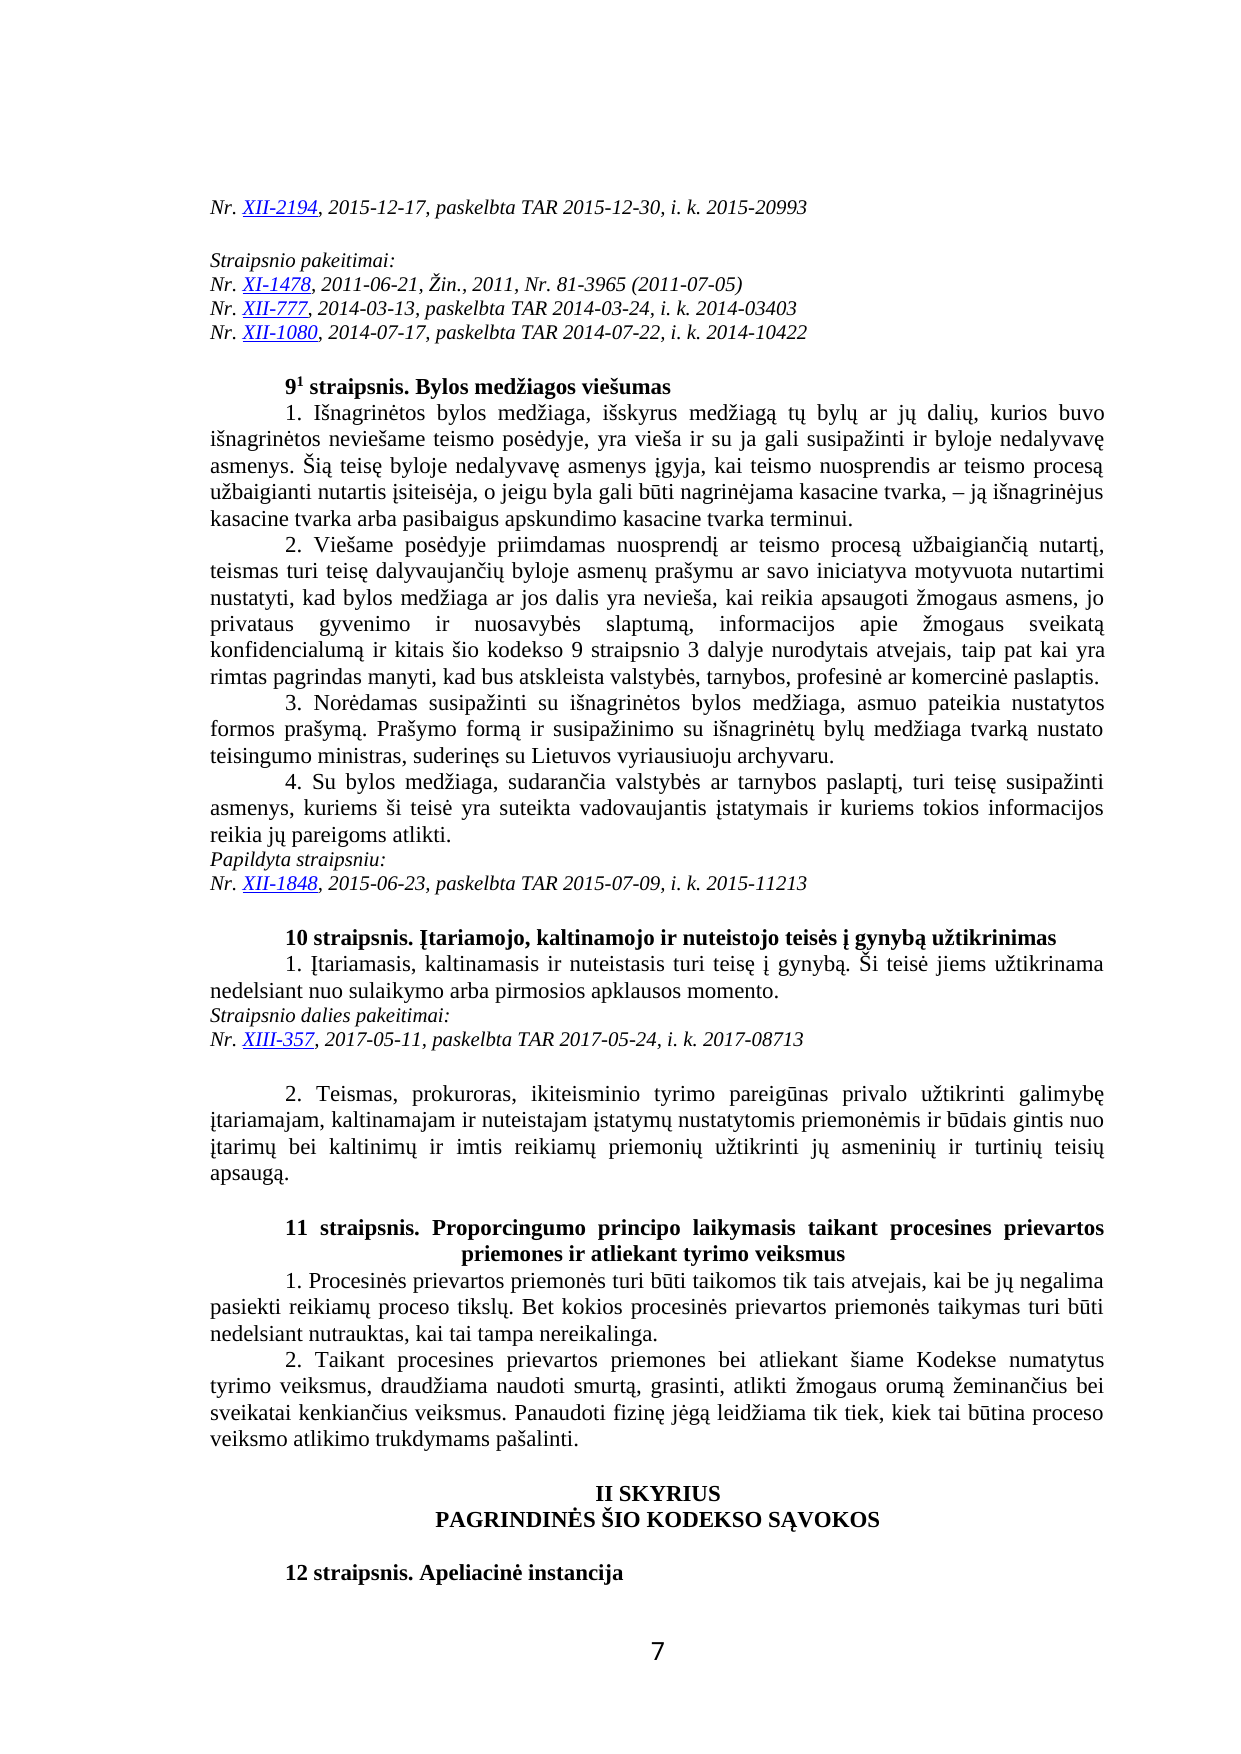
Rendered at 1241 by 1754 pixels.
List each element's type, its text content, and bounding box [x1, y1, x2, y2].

text 3. Norėdamas susipažinti su išnagrinėtos bylos medžiaga, asmuo pateikia nustatytos formos prašymą. Prašymo formą ir susipažinimo su išnagrinėtų bylų medžiaga tvarką nustato teisingumo ministras, suderinęs su Lietuvos vyriausiuoju archyvaru. [210, 689, 1106, 768]
text pagrindinės ŠiO kodeksO sąvokos [210, 1506, 1106, 1533]
text 2. Teismas, prokuroras, ikiteisminio tyrimo pareigūnas privalo užtikrinti galimybę įtariamajam, kaltinamajam ir nuteistajam įstatymų nustatytomis priemonėmis ir būdais gintis nuo įtarimų bei kaltinimų ir imtis reikiamų priemonių užtikrinti jų asmeninių ir turtinių teisių apsaugą. [210, 1080, 1106, 1185]
text 11 straipsnis. Proporcingumo principo laikymasis taikant procesines prievartos priemones ir atliekant tyrimo veiksmus [285, 1214, 1106, 1267]
text 91 straipsnis. Bylos medžiagos viešumas [210, 373, 1106, 399]
text Straipsnio dalies pakeitimai: [210, 1003, 1106, 1027]
text 10 straipsnis. Įtariamojo, kaltinamojo ir nuteistojo teisės į gynybą užtikrinimas [285, 924, 1106, 950]
text 4. Su bylos medžiaga, sudarančia valstybės ar tarnybos paslaptį, turi teisę susipažinti asmenys, kuriems ši teisė yra suteikta vadovaujantis įstatymais ir kuriems tokios informacijos reikia jų pareigoms atlikti. [210, 768, 1106, 847]
text Nr. XIII-357, 2017-05-11, paskelbta TAR 2017-05-24, i. k. 2017-08713 [210, 1027, 1106, 1051]
text 1. Procesinės prievartos priemonės turi būti taikomos tik tais atvejais, kai be jų negalima pasiekti reikiamų proceso tikslų. Bet kokios procesinės prievartos priemonės taikymas turi būti nedelsiant nutrauktas, kai tai tampa nereikalinga. [210, 1267, 1106, 1346]
text 2. Viešame posėdyje priimdamas nuosprendį ar teismo procesą užbaigiančią nutartį, teismas turi teisę dalyvaujančių byloje asmenų prašymu ar savo iniciatyva motyvuota nutartimi nustatyti, kad bylos medžiaga ar jos dalis yra nevieša, kai reikia apsaugoti žmogaus asmens, jo privataus gyvenimo ir nuosavybės slaptumą, informacijos apie žmogaus sveikatą konfidencialumą ir kitais šio kodekso 9 straipsnio 3 dalyje nurodytais atvejais, taip pat kai yra rimtas pagrindas manyti, kad bus atskleista valstybės, tarnybos, profesinė ar komercinė paslaptis. [210, 531, 1106, 689]
text Nr. XII-777, 2014-03-13, paskelbta TAR 2014-03-24, i. k. 2014-03403 [210, 296, 1106, 320]
text Nr. XII-2194, 2015-12-17, paskelbta TAR 2015-12-30, i. k. 2015-20993 [210, 195, 1106, 219]
text Nr. XII-1848, 2015-06-23, paskelbta TAR 2015-07-09, i. k. 2015-11213 [210, 871, 1106, 895]
text 12 straipsnis. Apeliacinė instancija [210, 1559, 1106, 1586]
text 1. Išnagrinėtos bylos medžiaga, išskyrus medžiagą tų bylų ar jų dalių, kurios buvo išnagrinėtos neviešame teismo posėdyje, yra vieša ir su ja gali susipažinti ir byloje nedalyvavę asmenys. Šią teisę byloje nedalyvavę asmenys įgyja, kai teismo nuosprendis ar teismo procesą užbaigianti nutartis įsiteisėja, o jeigu byla gali būti nagrinėjama kasacine tvarka, – ją išnagrinėjus kasacine tvarka arba pasibaigus apskundimo kasacine tvarka terminui. [210, 399, 1106, 531]
text Straipsnio pakeitimai: [210, 248, 1106, 272]
text Nr. XII-1080, 2014-07-17, paskelbta TAR 2014-07-22, i. k. 2014-10422 [210, 320, 1106, 344]
subtitle II skyrius [210, 1480, 1106, 1506]
text 2. Taikant procesines prievartos priemones bei atliekant šiame Kodekse numatytus tyrimo veiksmus, draudžiama naudoti smurtą, grasinti, atlikti žmogaus orumą žeminančius bei sveikatai kenkiančius veiksmus. Panaudoti fizinę jėgą leidžiama tik tiek, kiek tai būtina proceso veiksmo atlikimo trukdymams pašalinti. [210, 1346, 1106, 1451]
text Nr. XI-1478, 2011-06-21, Žin., 2011, Nr. 81-3965 (2011-07-05) [210, 272, 1106, 296]
text Papildyta straipsniu: [210, 847, 1106, 871]
text 1. Įtariamasis, kaltinamasis ir nuteistasis turi teisę į gynybą. Ši teisė jiems užtikrinama nedelsiant nuo sulaikymo arba pirmosios apklausos momento. [210, 950, 1106, 1003]
